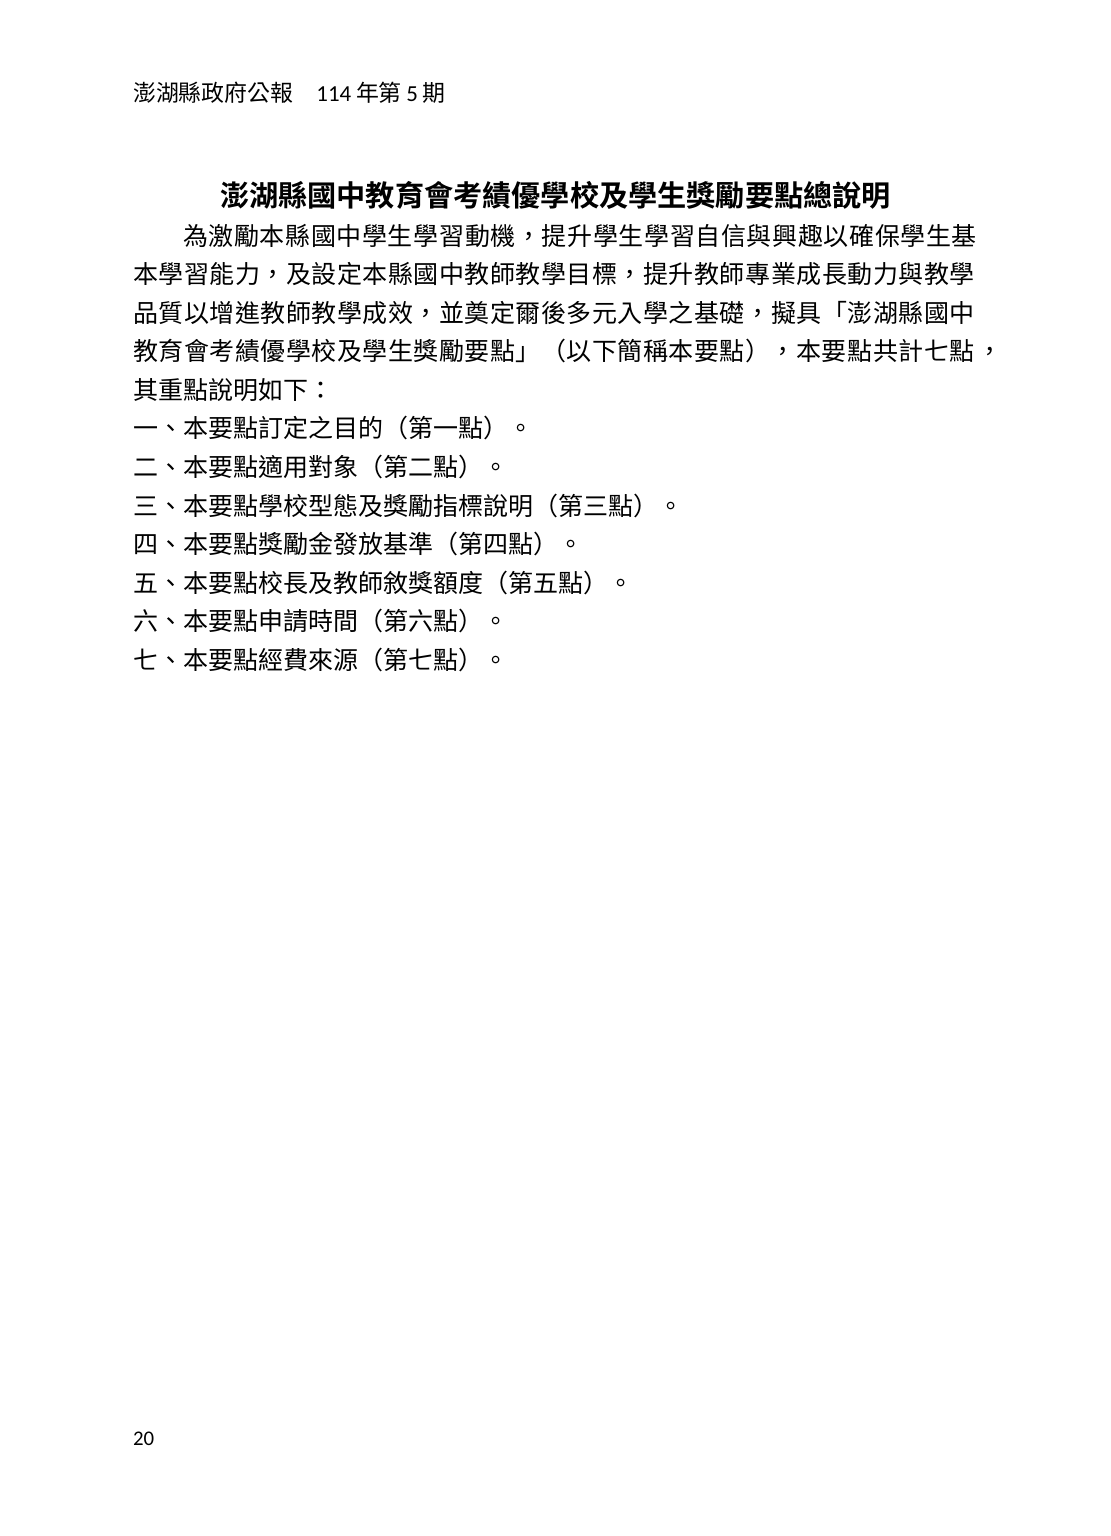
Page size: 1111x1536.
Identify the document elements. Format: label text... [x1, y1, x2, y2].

text 四、本要點獎勵金發放基準（第四點）。 [133, 523, 977, 561]
text 二、本要點適用對象（第二點）。 [133, 446, 977, 484]
text 為激勵本縣國中學生學習動機，提升學生學習自信與興趣以確保學生基本學習能力，及設定本縣國中教師教學目標，提升教師專業成長動力與教學品質以增進教師教學成效，並奠定爾後多元入學之基礎，擬具「澎湖縣國中教育會考績優學校及學生獎勵要點」（以下簡稱本要點），本要點共計七點，其重點說明如下： [133, 214, 977, 407]
text 三、本要點學校型態及獎勵指標說明（第三點）。 [133, 484, 977, 523]
text 五、本要點校長及教師敘獎額度（第五點）。 [133, 561, 977, 600]
text 澎湖縣國中教育會考績優學校及學生獎勵要點總說明 [133, 172, 977, 214]
text 六、本要點申請時間（第六點）。 [133, 600, 977, 638]
text 七、本要點經費來源（第七點）。 [133, 638, 977, 677]
text 一、本要點訂定之目的（第一點）。 [133, 407, 977, 446]
